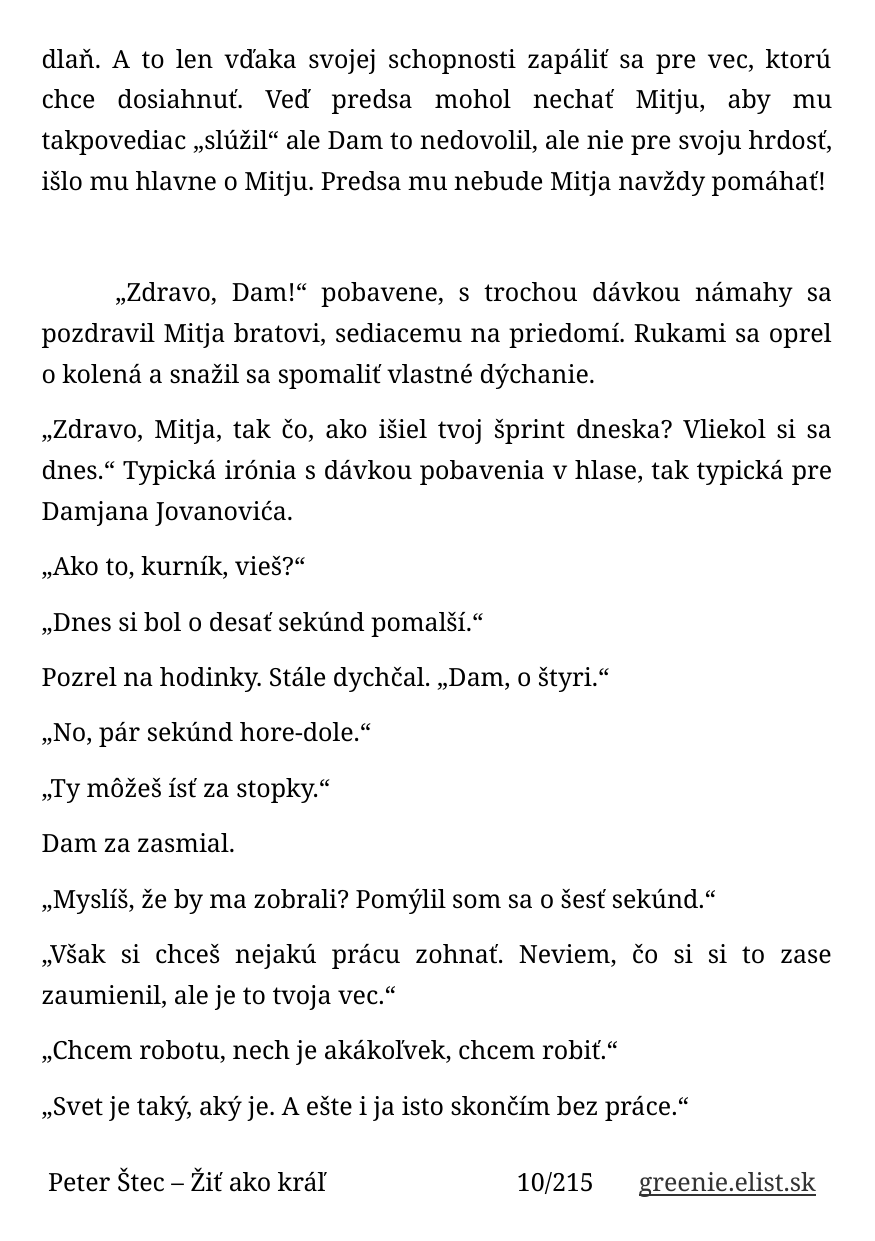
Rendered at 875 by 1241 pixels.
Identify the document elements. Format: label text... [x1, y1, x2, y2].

text Pozrel na hodinky. Stále dychčal. „Dam, o štyri.“ [41, 660, 833, 694]
text „Chcem robotu, nech je akákoľvek, chcem robiť.“ [41, 1033, 833, 1067]
text „Však si chceš nejakú prácu zohnať. Neviem, čo si si to zase zaumienil, ale je to tvoja vec.“ [41, 937, 833, 1012]
text „Zdravo, Dam!“ pobavene, s trochou dávkou námahy sa pozdravil Mitja bratovi, sediacemu na priedomí. Rukami sa oprel o kolená a snažil sa spomaliť vlastné dýchanie. [41, 275, 833, 390]
text „No, pár sekúnd hore-dole.“ [41, 715, 833, 749]
text Dam za zasmial. [41, 826, 833, 860]
text „Svet je taký, aký je. A ešte i ja isto skončím bez práce.“ [41, 1088, 833, 1122]
text „Ty môžeš ísť za stopky.“ [41, 771, 833, 804]
text „Zdravo, Mitja, tak čo, ako išiel tvoj šprint dneska? Vliekol si sa dnes.“ Typická irónia s dávkou pobavenia v hlase, tak typická pre Damjana Jovanovića. [41, 412, 833, 527]
text dlaň. A to len vďaka svojej schopnosti zapáliť sa pre vec, ktorú chce dosiahnuť. Veď predsa mohol nechať Mitju, aby mu takpovediac „slúžil“ ale Dam to nedovolil, ale nie pre svoju hrdosť, išlo mu hlavne o Mitju. Predsa mu nebude Mitja navždy pomáhať! [41, 41, 833, 198]
text „Myslíš, že by ma zobrali? Pomýlil som sa o šesť sekúnd.“ [41, 881, 833, 915]
text „Dnes si bol o desať sekúnd pomalší.“ [41, 604, 833, 638]
text „Ako to, kurník, vieš?“ [41, 549, 833, 583]
